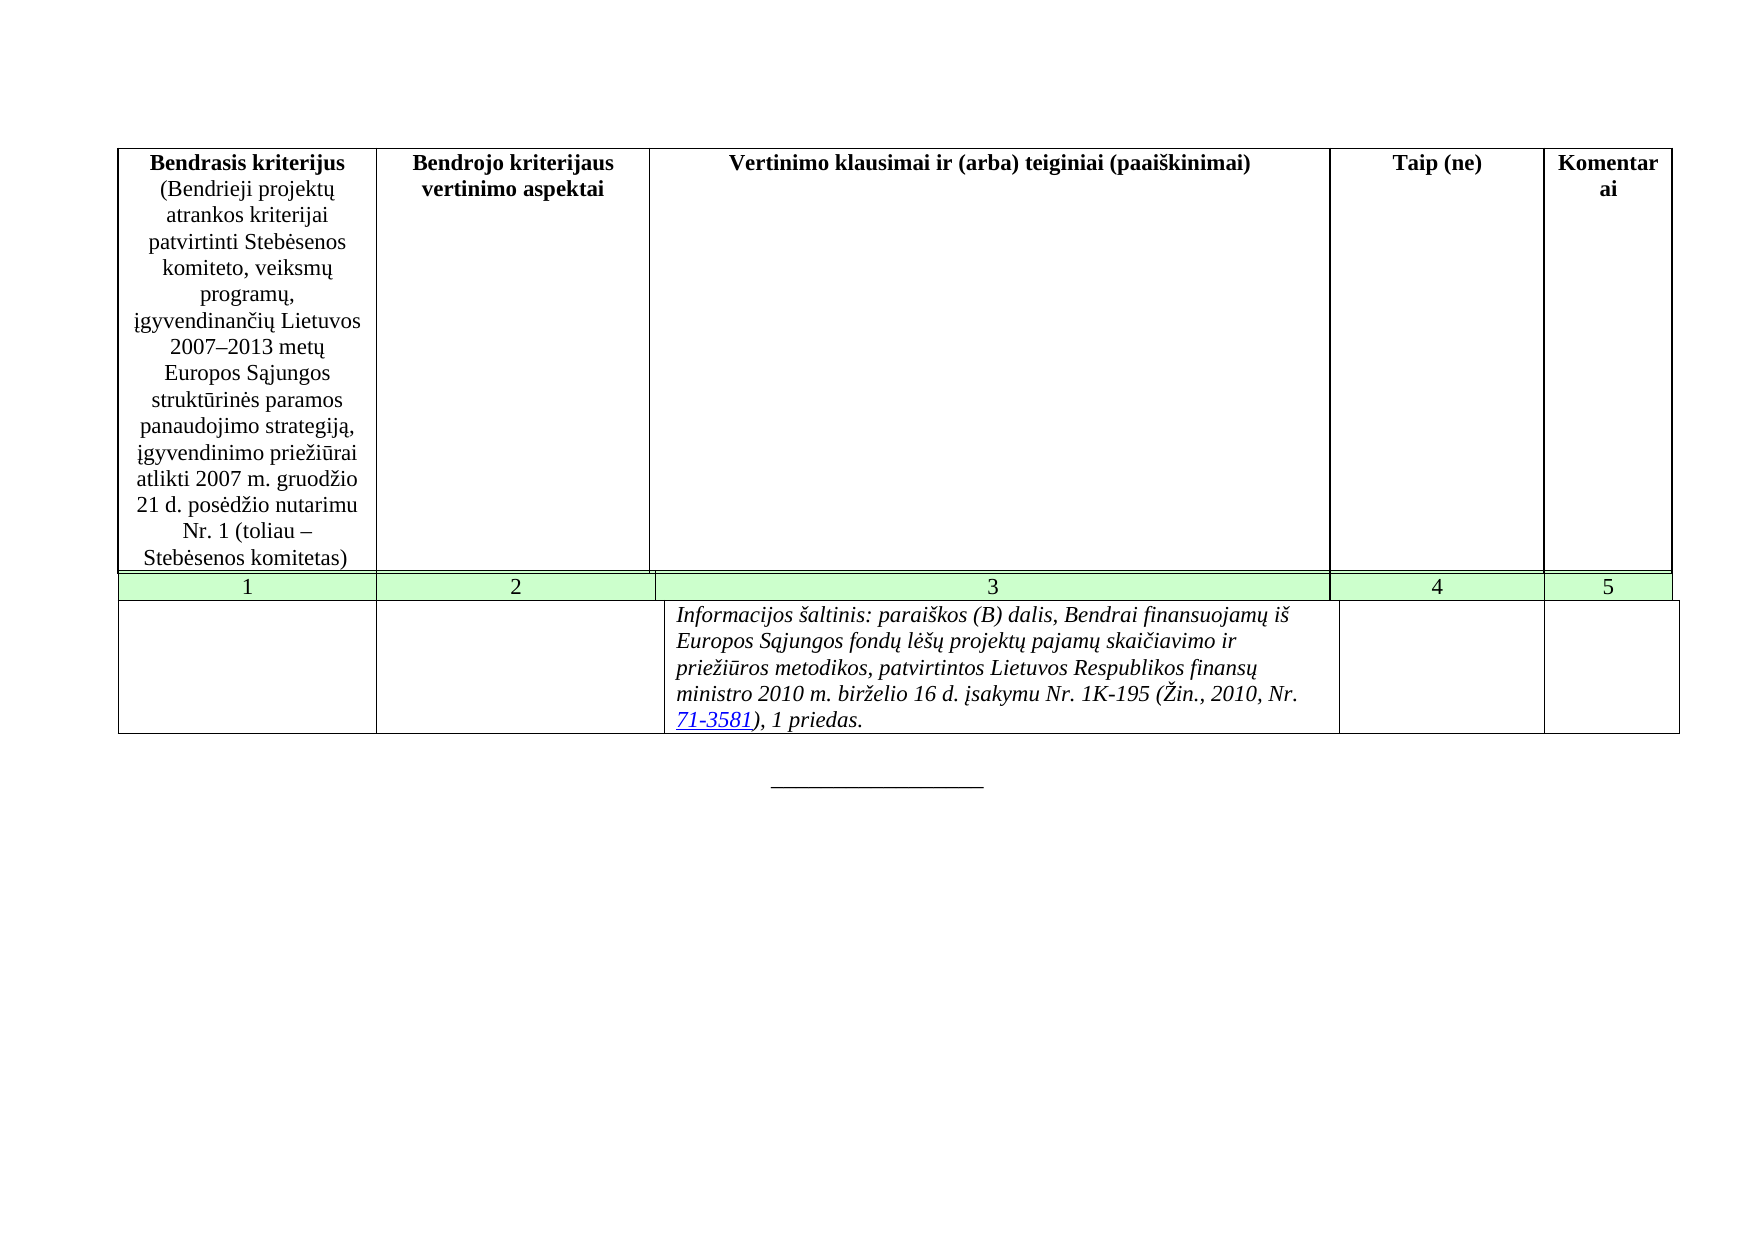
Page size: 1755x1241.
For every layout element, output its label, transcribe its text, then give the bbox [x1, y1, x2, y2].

table_cell [119, 601, 376, 733]
table_cell 3 [656, 574, 1329, 600]
table_cell [377, 601, 664, 733]
table_header [1673, 148, 1680, 570]
table_cell [1673, 570, 1680, 600]
table_header Vertinimo klausimai ir (arba) teiginiai (paaiškinimai) [650, 149, 1329, 570]
table_cell [1340, 601, 1544, 733]
table_cell Informacijos šaltinis: paraiškos (B) dalis, Bendrai finansuojamų iš Europos Sąjungos fondų lėšų projektų pajamų skaičiavimo ir priežiūros metodikos, patvirtintos Lietuvos Respublikos finansų ministro 2010 m. birželio 16 d. įsakymu Nr. 1K-195 (Žin., 2010, Nr. 71-3581), 1 priedas. [665, 601, 1339, 733]
table_header Taip (ne) [1331, 149, 1543, 570]
table_cell 5 [1545, 574, 1672, 600]
table_cell 2 [377, 574, 655, 600]
table_cell 4 [1331, 574, 1544, 600]
text _________________ [118, 762, 1636, 791]
table_header Komentarai [1545, 149, 1671, 570]
table_cell [1545, 601, 1679, 733]
table_cell 1 [119, 574, 376, 600]
table_header Bendrojo kriterijaus vertinimo aspektai [377, 149, 649, 570]
table_header Bendrasis kriterijus (Bendrieji projektų atrankos kriterijai patvirtinti Stebėsenos komiteto, veiksmų programų, įgyvendinančių Lietuvos 2007–2013 metų Europos Sąjungos struktūrinės paramos panaudojimo strategiją, įgyvendinimo priežiūrai atlikti 2007 m. gruodžio 21 d. posėdžio nutarimu Nr. 1 (toliau – Stebėsenos komitetas) [119, 149, 376, 570]
